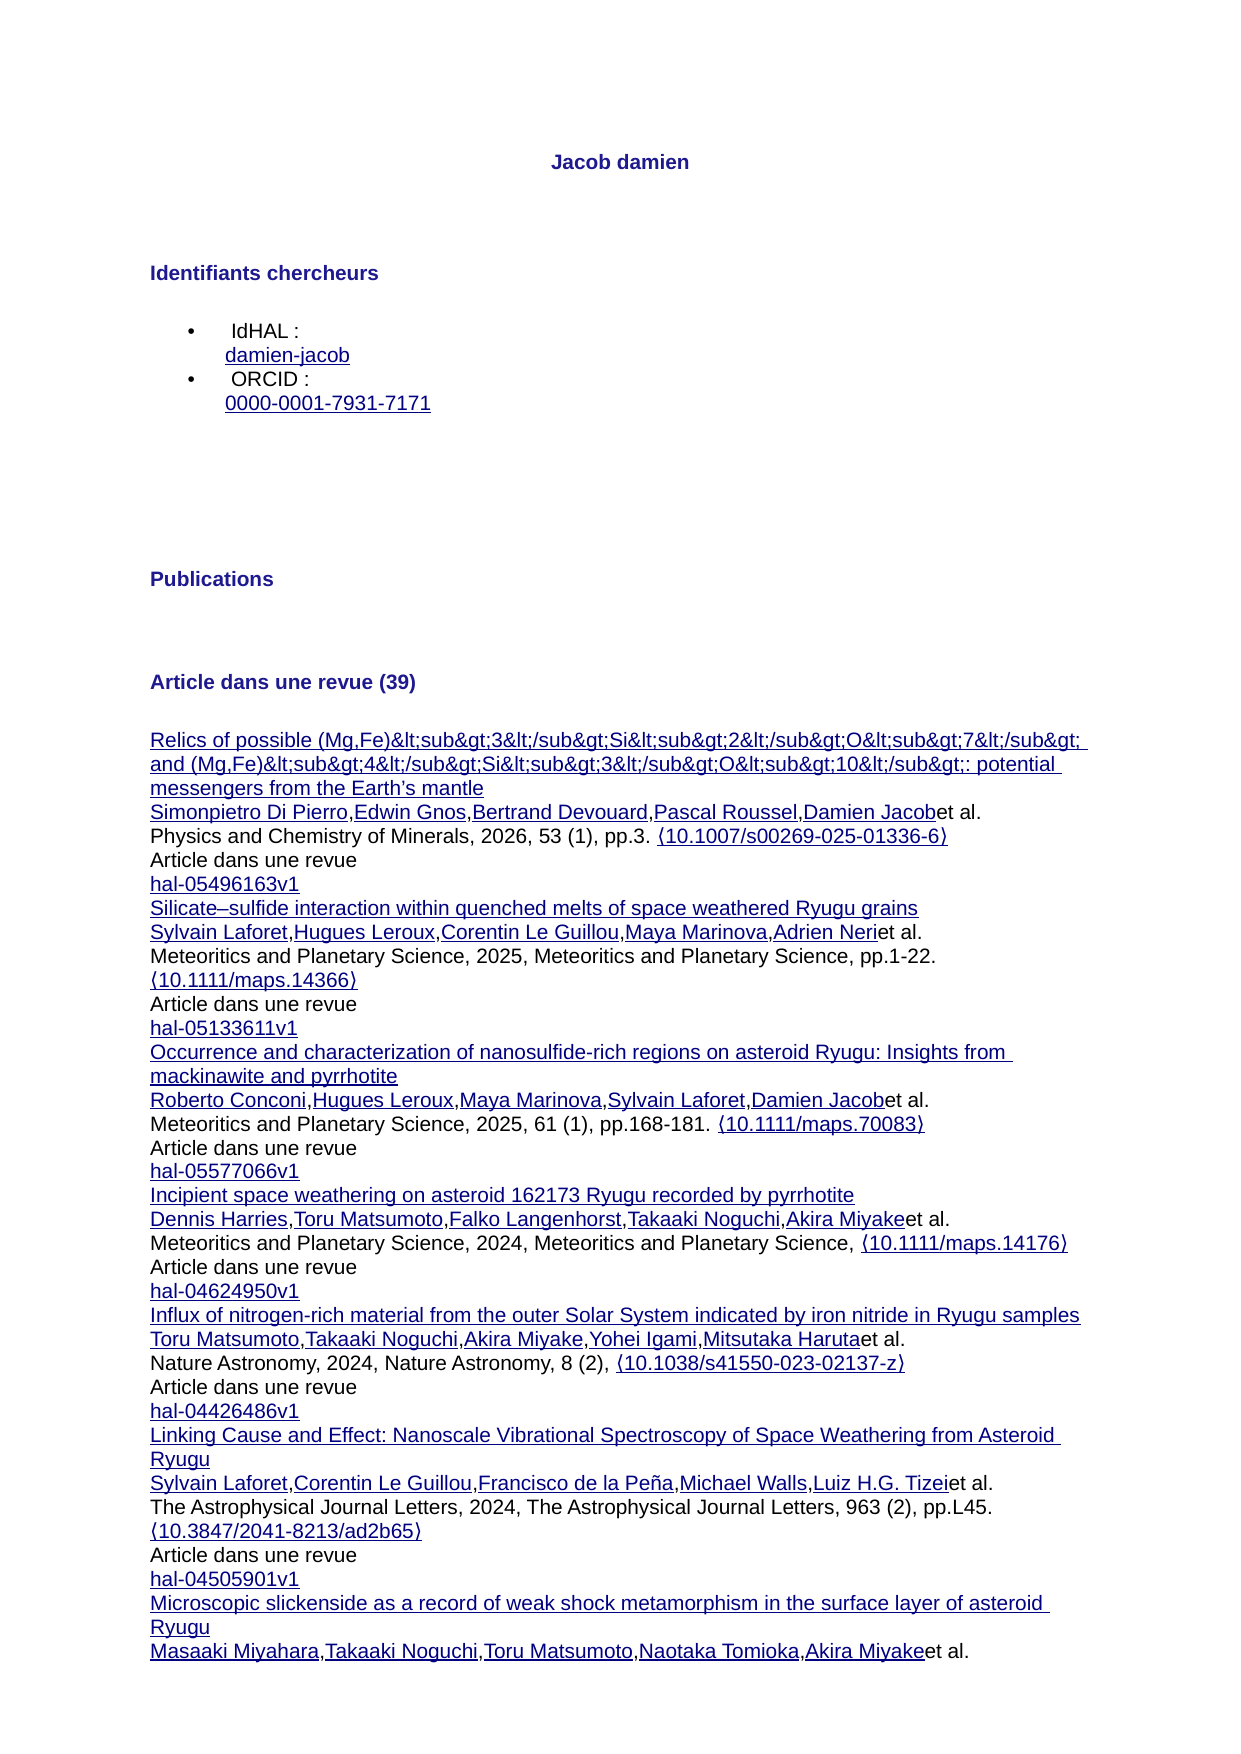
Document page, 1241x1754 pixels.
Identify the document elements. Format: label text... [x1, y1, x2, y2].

table_cell Incipient space weathering on asteroid 162173 Ryugu recorded by pyrrhotite Dennis Harries,Toru Matsumoto,Falko Langenhorst,Takaaki Noguchi,Akira Miyakeet al. Meteoritics and Planetary Science, 2024, Meteoritics and Planetary Science, ⟨10.1111/maps.14176⟩ Article dans une revue hal-04624950v1 [150, 1183, 1090, 1303]
table_cell Microscopic slickenside as a record of weak shock metamorphism in the surface layer of asteroid Ryugu Masaaki Miyahara,Takaaki Noguchi,Toru Matsumoto,Naotaka Tomioka,Akira Miyakeet al. [150, 1591, 1090, 1662]
subtitle Article dans une revue (39) [150, 670, 1090, 694]
table_cell Silicate–sulfide interaction within quenched melts of space weathered Ryugu grains Sylvain Laforet,Hugues Leroux,Corentin Le Guillou,Maya Marinova,Adrien Neriet al. Meteoritics and Planetary Science, 2025, Meteoritics and Planetary Science, pp.1-22. ⟨10.1111/maps.14366⟩ Article dans une revue hal-05133611v1 [150, 896, 1090, 1039]
subtitle Identifiants chercheurs [150, 260, 1090, 284]
list damien-jacob [187, 343, 1090, 367]
subtitle Jacob damien [150, 150, 1090, 174]
list 0000-0001-7931-7171 [187, 391, 1090, 414]
table_cell Linking Cause and Effect: Nanoscale Vibrational Spectroscopy of Space Weathering from Asteroid Ryugu Sylvain Laforet,Corentin Le Guillou,Francisco de la Peña,Michael Walls,Luiz H.G. Tizeiet al. The Astrophysical Journal Letters, 2024, The Astrophysical Journal Letters, 963 (2), pp.L45. ⟨10.3847/2041-8213/ad2b65⟩ Article dans une revue hal-04505901v1 [150, 1423, 1090, 1591]
subtitle Publications [150, 567, 1090, 591]
table_cell Influx of nitrogen-rich material from the outer Solar System indicated by iron nitride in Ryugu samples Toru Matsumoto,Takaaki Noguchi,Akira Miyake,Yohei Igami,Mitsutaka Harutaet al. Nature Astronomy, 2024, Nature Astronomy, 8 (2), ⟨10.1038/s41550-023-02137-z⟩ Article dans une revue hal-04426486v1 [150, 1303, 1090, 1423]
list ORCID : [187, 367, 1090, 391]
list IdHAL : [187, 319, 1090, 343]
table_cell Occurrence and characterization of nanosulfide‐rich regions on asteroid Ryugu: Insights from mackinawite and pyrrhotite Roberto Conconi,Hugues Leroux,Maya Marinova,Sylvain Laforet,Damien Jacobet al. Meteoritics and Planetary Science, 2025, 61 (1), pp.168-181. ⟨10.1111/maps.70083⟩ Article dans une revue hal-05577066v1 [150, 1040, 1090, 1183]
table_header Relics of possible (Mg,Fe)&lt;sub&gt;3&lt;/sub&gt;Si&lt;sub&gt;2&lt;/sub&gt;O&lt;sub&gt;7&lt;/sub&gt; and (Mg,Fe)&lt;sub&gt;4&lt;/sub&gt;Si&lt;sub&gt;3&lt;/sub&gt;O&lt;sub&gt;10&lt;/sub&gt;: potential messengers from the Earth’s mantle Simonpietro Di Pierro,Edwin Gnos,Bertrand Devouard,Pascal Roussel,Damien Jacobet al. Physics and Chemistry of Minerals, 2026, 53 (1), pp.3. ⟨10.1007/s00269-025-01336-6⟩ Article dans une revue hal-05496163v1 [150, 728, 1090, 896]
